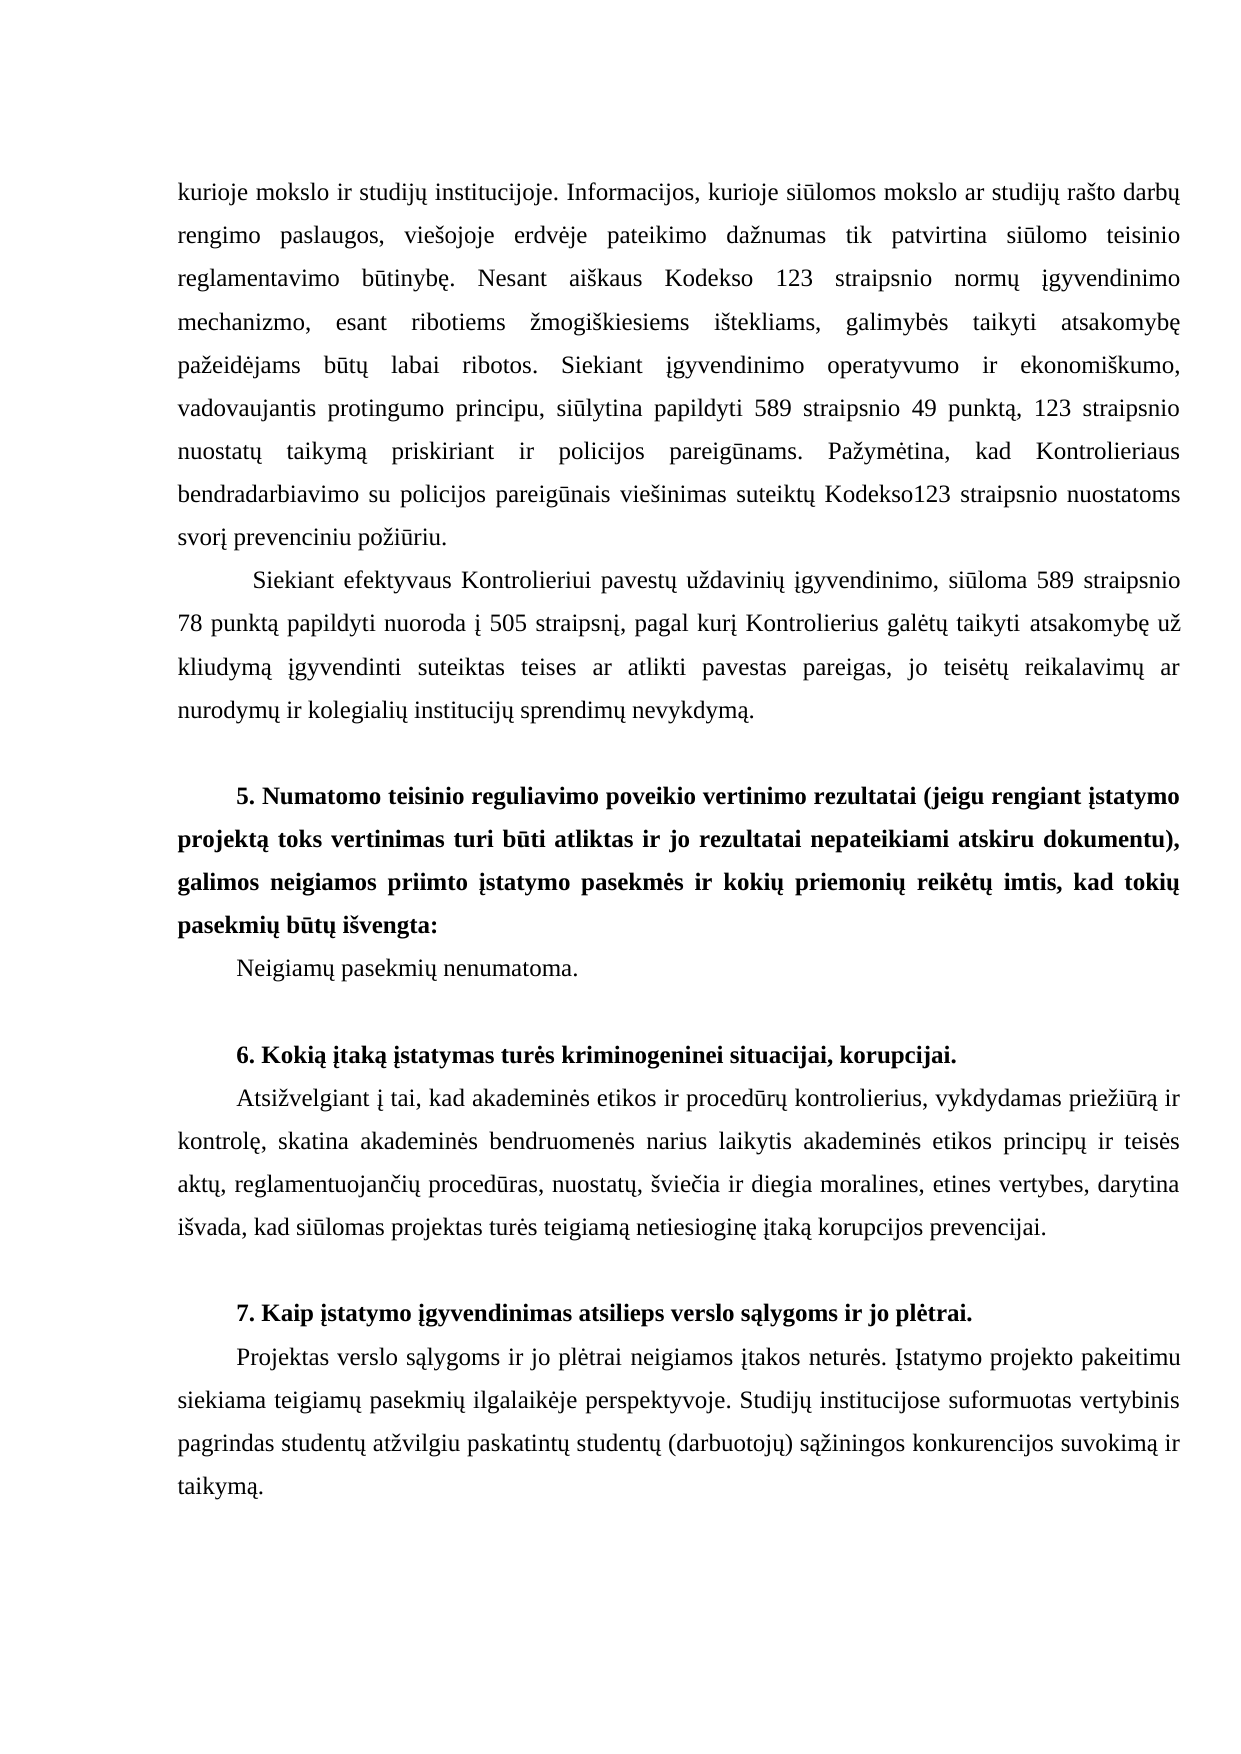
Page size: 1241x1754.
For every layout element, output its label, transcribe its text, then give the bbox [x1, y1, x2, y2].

text Projektas verslo sąlygoms ir jo plėtrai neigiamos įtakos neturės. Įstatymo projekto pakeitimu siekiama teigiamų pasekmių ilgalaikėje perspektyvoje. Studijų institucijose suformuotas vertybinis pagrindas studentų atžvilgiu paskatintų studentų (darbuotojų) sąžiningos konkurencijos suvokimą ir taikymą. [177, 1342, 1181, 1500]
text Atsižvelgiant į tai, kad akademinės etikos ir procedūrų kontrolierius, vykdydamas priežiūrą ir kontrolę, skatina akademinės bendruomenės narius laikytis akademinės etikos principų ir teisės aktų, reglamentuojančių procedūras, nuostatų, šviečia ir diegia moralines, etines vertybes, darytina išvada, kad siūlomas projektas turės teigiamą netiesioginę įtaką korupcijos prevencijai. [177, 1083, 1181, 1241]
text 5. Numatomo teisinio reguliavimo poveikio vertinimo rezultatai (jeigu rengiant įstatymo projektą toks vertinimas turi būti atliktas ir jo rezultatai nepateikiami atskiru dokumentu), galimos neigiamos priimto įstatymo pasekmės ir kokių priemonių reikėtų imtis, kad tokių pasekmių būtų išvengta: [177, 781, 1181, 939]
text kurioje mokslo ir studijų institucijoje. Informacijos, kurioje siūlomos mokslo ar studijų rašto darbų rengimo paslaugos, viešojoje erdvėje pateikimo dažnumas tik patvirtina siūlomo teisinio reglamentavimo būtinybę. Nesant aiškaus Kodekso 123 straipsnio normų įgyvendinimo mechanizmo, esant ribotiems žmogiškiesiems ištekliams, galimybės taikyti atsakomybę pažeidėjams būtų labai ribotos. Siekiant įgyvendinimo operatyvumo ir ekonomiškumo, vadovaujantis protingumo principu, siūlytina papildyti 589 straipsnio 49 punktą, 123 straipsnio nuostatų taikymą priskiriant ir policijos pareigūnams. Pažymėtina, kad Kontrolieriaus bendradarbiavimo su policijos pareigūnais viešinimas suteiktų Kodekso123 straipsnio nuostatoms svorį prevenciniu požiūriu. [177, 177, 1181, 551]
text 6. Kokią įtaką įstatymas turės kriminogeninei situacijai, korupcijai. [177, 1040, 1181, 1068]
text Neigiamų pasekmių nenumatoma. [177, 953, 1181, 982]
text 7. Kaip įstatymo įgyvendinimas atsilieps verslo sąlygoms ir jo plėtrai. [177, 1298, 1181, 1327]
text Siekiant efektyvaus Kontrolieriui pavestų uždavinių įgyvendinimo, siūloma 589 straipsnio 78 punktą papildyti nuoroda į 505 straipsnį, pagal kurį Kontrolierius galėtų taikyti atsakomybę už kliudymą įgyvendinti suteiktas teises ar atlikti pavestas pareigas, jo teisėtų reikalavimų ar nurodymų ir kolegialių institucijų sprendimų nevykdymą. [177, 565, 1181, 723]
